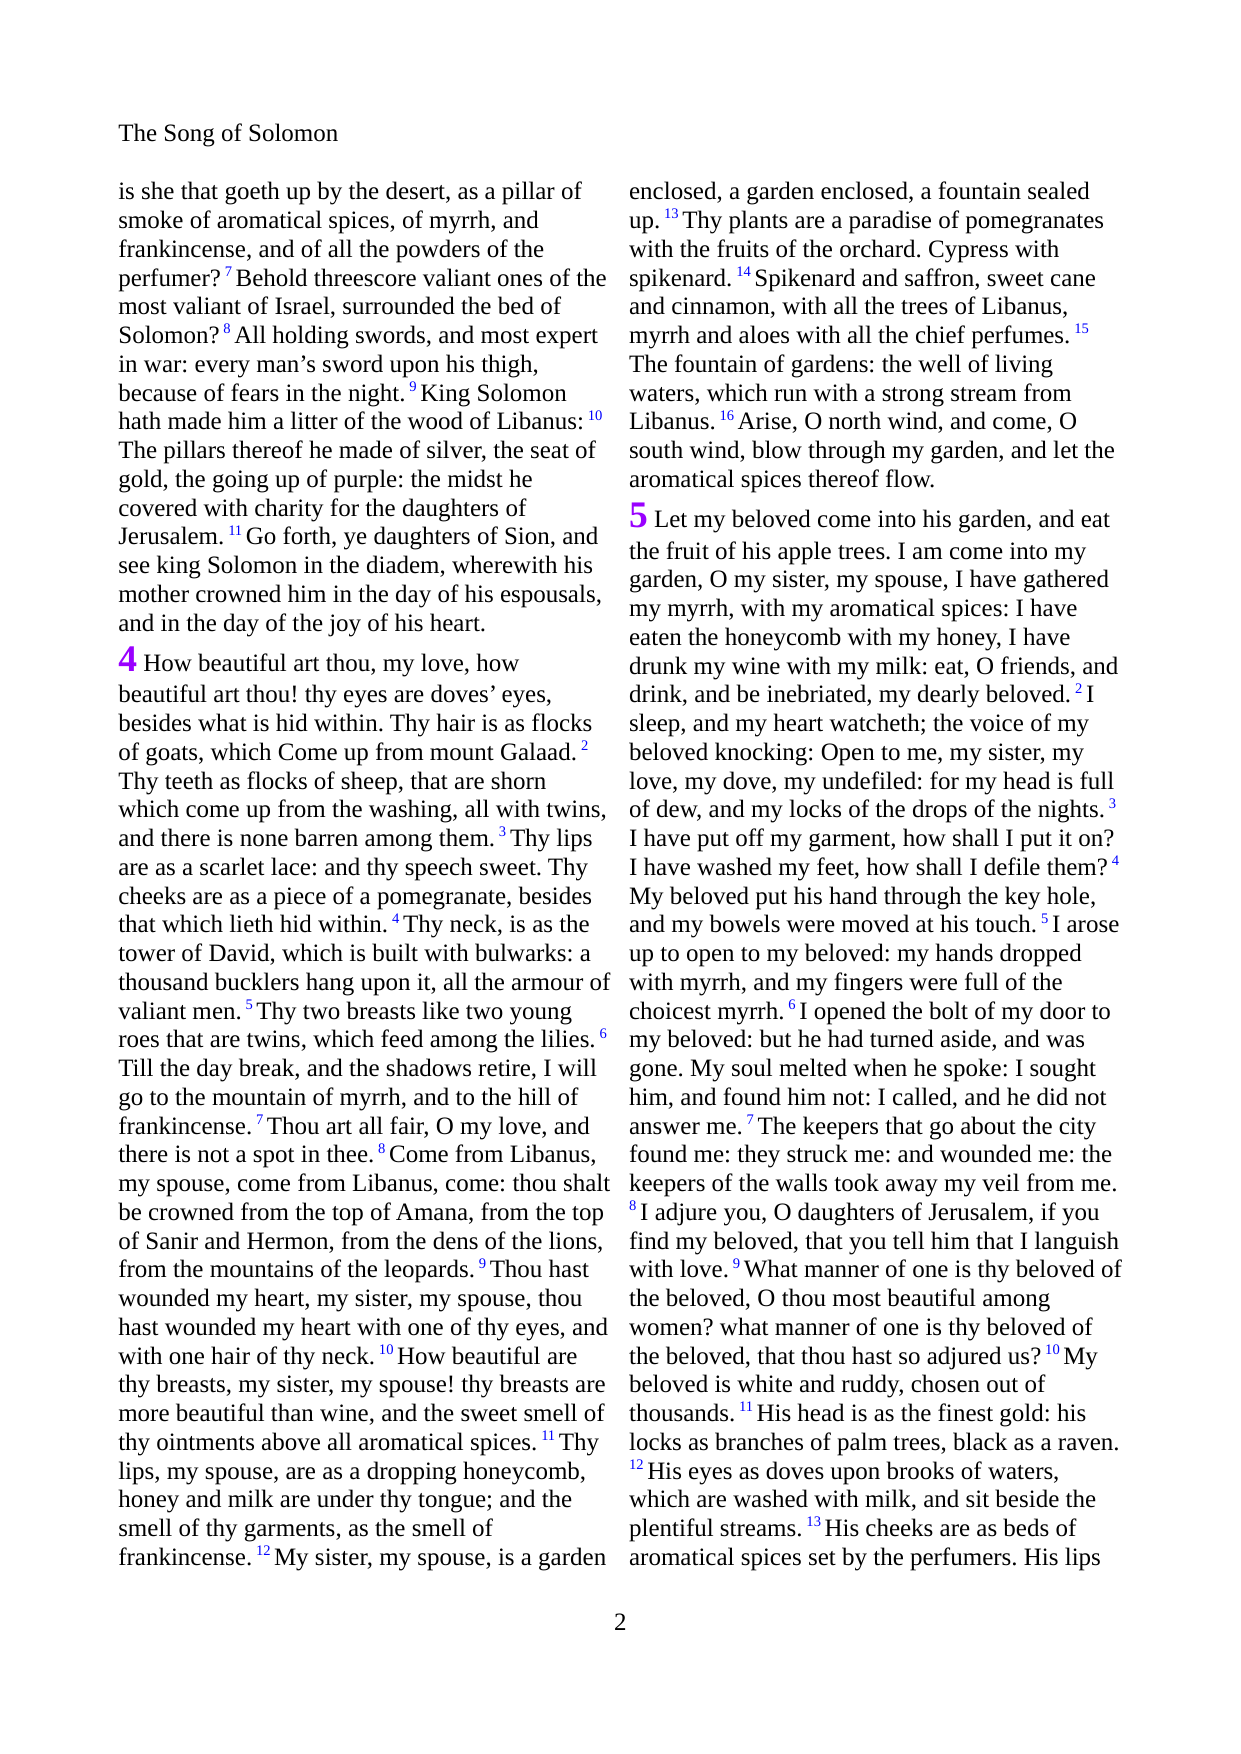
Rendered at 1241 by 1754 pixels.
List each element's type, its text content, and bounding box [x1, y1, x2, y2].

text enclosed, a garden enclosed, a fountain sealed up. 13 Thy plants are a paradise of pomegranates with the fruits of the orchard. Cypress with spikenard. 14 Spikenard and saffron, sweet cane and cinnamon, with all the trees of Libanus, myrrh and aloes with all the chief perfumes. 15 The fountain of gardens: the well of living waters, which run with a strong stream from Libanus. 16 Arise, O north wind, and come, O south wind, blow through my garden, and let the aromatical spices thereof flow. [629, 176, 1122, 493]
text is she that goeth up by the desert, as a pillar of smoke of aromatical spices, of myrrh, and frankincense, and of all the powders of the perfumer? 7 Behold threescore valiant ones of the most valiant of Israel, surrounded the bed of Solomon? 8 All holding swords, and most expert in war: every man’s sword upon his thigh, because of fears in the night. 9 King Solomon hath made him a litter of the wood of Libanus: 10 The pillars thereof he made of silver, the seat of gold, the going up of purple: the midst he covered with charity for the daughters of Jerusalem. 11 Go forth, ye daughters of Sion, and see king Solomon in the diadem, wherewith his mother crowned him in the day of his espousals, and in the day of the joy of his heart. [118, 176, 611, 636]
text 4 How beautiful art thou, my love, how beautiful art thou! thy eyes are doves’ eyes, besides what is hid within. Thy hair is as flocks of goats, which Come up from mount Galaad. 2 Thy teeth as flocks of sheep, that are shorn which come up from the washing, all with twins, and there is none barren among them. 3 Thy lips are as a scarlet lace: and thy speech sweet. Thy cheeks are as a piece of a pomegranate, besides that which lieth hid within. 4 Thy neck, is as the tower of David, which is built with bulwarks: a thousand bucklers hang upon it, all the armour of valiant men. 5 Thy two breasts like two young roes that are twins, which feed among the lilies. 6 Till the day break, and the shadows retire, I will go to the mountain of myrrh, and to the hill of frankincense. 7 Thou art all fair, O my love, and there is not a spot in thee. 8 Come from Libanus, my spouse, come from Libanus, come: thou shalt be crowned from the top of Amana, from the top of Sanir and Hermon, from the dens of the lions, from the mountains of the leopards. 9 Thou hast wounded my heart, my sister, my spouse, thou hast wounded my heart with one of thy eyes, and with one hair of thy neck. 10 How beautiful are thy breasts, my sister, my spouse! thy breasts are more beautiful than wine, and the sweet smell of thy ointments above all aromatical spices. 11 Thy lips, my spouse, are as a dropping honeycomb, honey and milk are under thy tongue; and the smell of thy garments, as the smell of frankincense. 12 My sister, my spouse, is a garden [118, 636, 611, 1571]
text 5 Let my beloved come into his garden, and eat the fruit of his apple trees. I am come into my garden, O my sister, my spouse, I have gathered my myrrh, with my aromatical spices: I have eaten the honeycomb with my honey, I have drunk my wine with my milk: eat, O friends, and drink, and be inebriated, my dearly beloved. 2 I sleep, and my heart watcheth; the voice of my beloved knocking: Open to me, my sister, my love, my dove, my undefiled: for my head is full of dew, and my locks of the drops of the nights. 3 I have put off my garment, how shall I put it on? I have washed my feet, how shall I defile them? 4 My beloved put his hand through the key hole, and my bowels were moved at his touch. 5 I arose up to open to my beloved: my hands dropped with myrrh, and my fingers were full of the choicest myrrh. 6 I opened the bolt of my door to my beloved: but he had turned aside, and was gone. My soul melted when he spoke: I sought him, and found him not: I called, and he did not answer me. 7 The keepers that go about the city found me: they struck me: and wounded me: the keepers of the walls took away my veil from me. 8 I adjure you, O daughters of Jerusalem, if you find my beloved, that you tell him that I languish with love. 9 What manner of one is thy beloved of the beloved, O thou most beautiful among women? what manner of one is thy beloved of the beloved, that thou hast so adjured us? 10 My beloved is white and ruddy, chosen out of thousands. 11 His head is as the finest gold: his locks as branches of palm trees, black as a raven. 12 His eyes as doves upon brooks of waters, which are washed with milk, and sit beside the plentiful streams. 13 His cheeks are as beds of aromatical spices set by the perfumers. His lips [629, 493, 1122, 1571]
